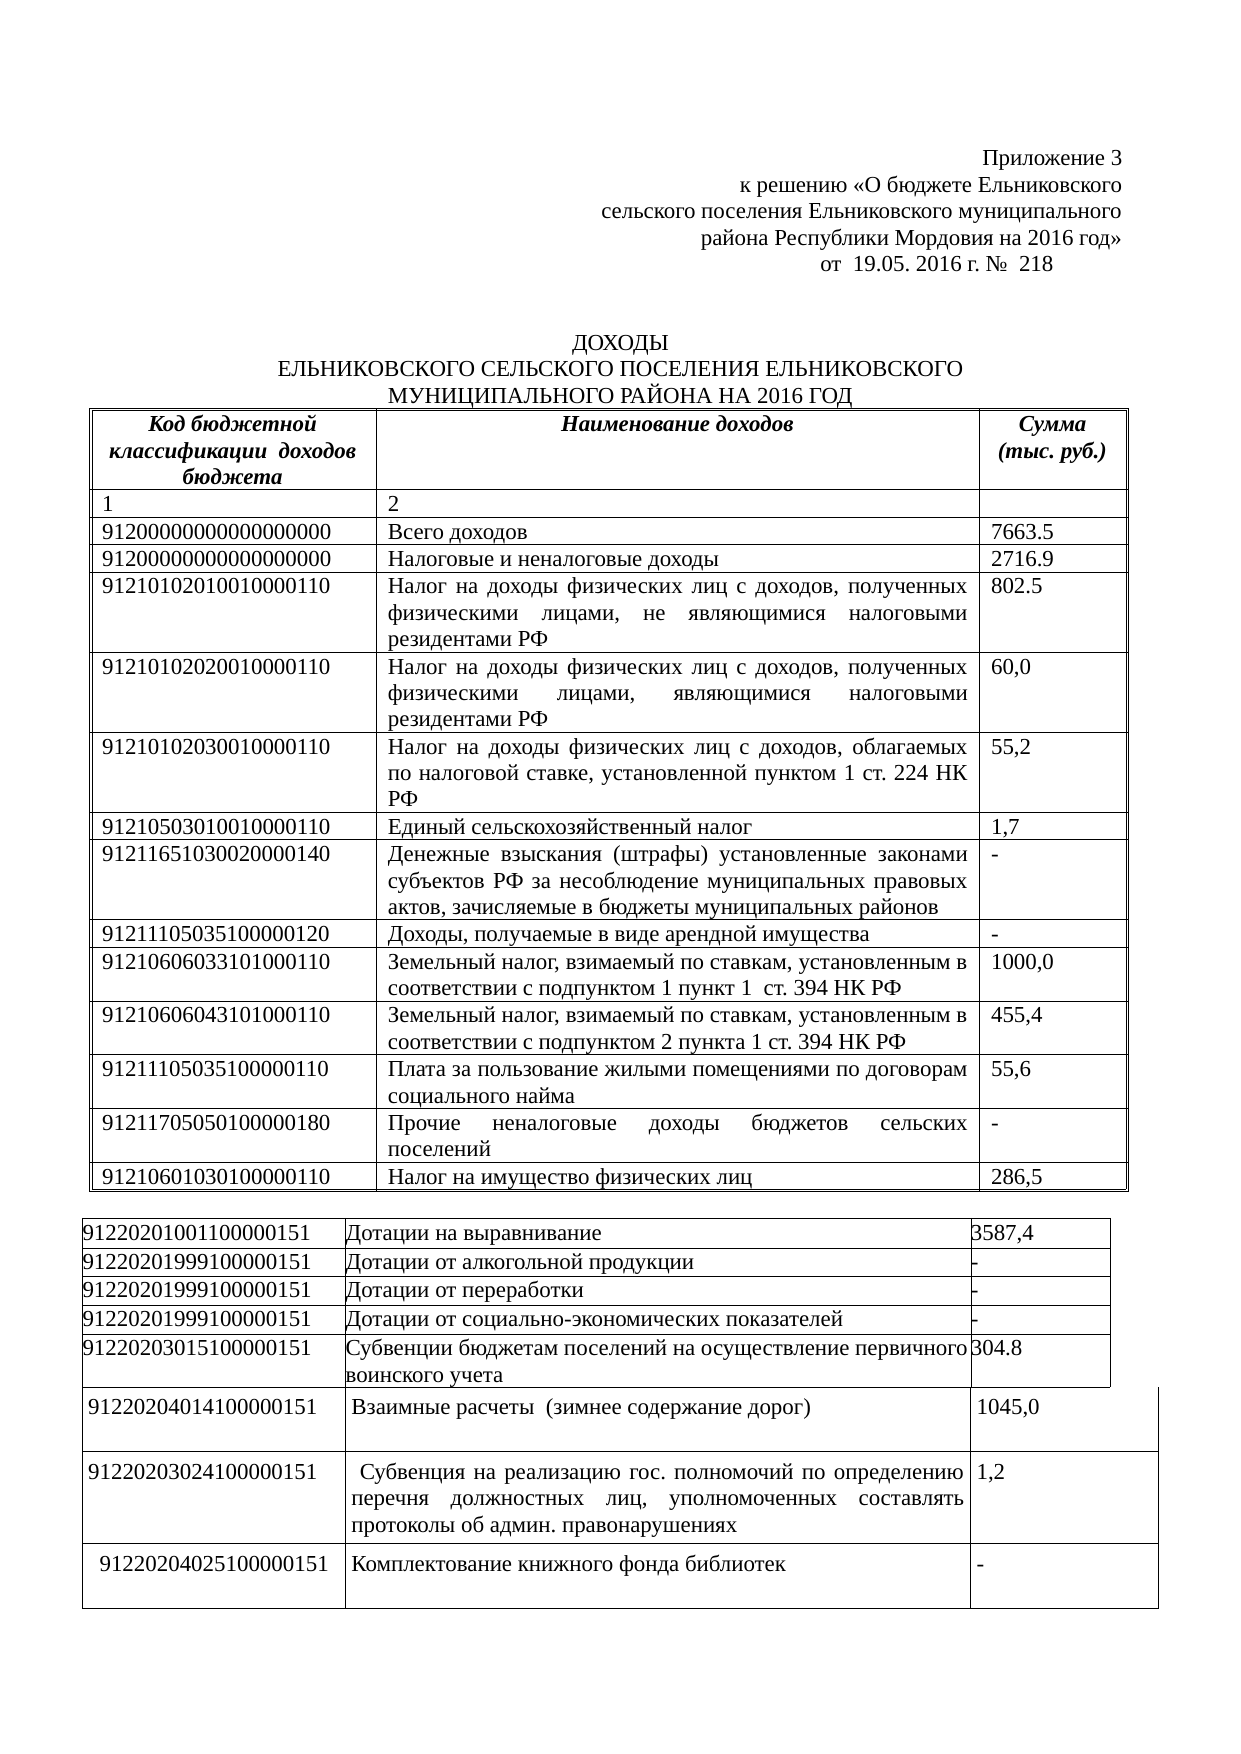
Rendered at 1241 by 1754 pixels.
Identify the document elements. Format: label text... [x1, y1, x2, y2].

table_cell 304,8 [972, 1335, 1110, 1387]
table_header [1128, 1218, 1138, 1248]
table_header [1121, 1218, 1126, 1248]
table_header 91220201001100000151 [83, 1219, 345, 1248]
table_cell 91210102020010000110 [93, 653, 376, 732]
table_cell [1138, 1276, 1142, 1305]
table_header [1146, 1218, 1150, 1248]
table_cell [1150, 1334, 1154, 1387]
table_cell [1142, 1276, 1146, 1305]
table_cell [1146, 1276, 1150, 1305]
table_cell 91220201999100000151 [83, 1277, 345, 1305]
table_cell [1111, 1305, 1118, 1334]
table_cell Дотации от социально-экономических показателей [346, 1306, 971, 1334]
table_cell 7663,5 [980, 518, 1126, 544]
table_header Код бюджетной классификации доходов бюджета [93, 411, 376, 489]
table_cell Плата за пользование жилыми помещениями по договорам социального найма [377, 1055, 979, 1108]
table_header [1142, 1218, 1146, 1248]
table_cell [1138, 1334, 1142, 1387]
table_cell Земельный налог, взимаемый по ставкам, установленным в соответствии с подпунктом 2 пункта 1 ст. 394 НК РФ [377, 1002, 979, 1054]
table_cell 802,5 [980, 573, 1126, 652]
table_cell Комплектование книжного фонда библиотек [346, 1544, 970, 1608]
table_cell 91211651030020000140 [93, 840, 376, 919]
table_header Сумма (тыс. руб.) [980, 411, 1126, 489]
table_cell Налог на доходы физических лиц с доходов, полученных физическими лицами, не являющимися налоговыми резидентами РФ [377, 573, 979, 652]
table_header [1138, 1218, 1142, 1248]
table_cell 91210503010010000110 [93, 813, 376, 839]
table_cell 91211705050100000180 [93, 1109, 376, 1162]
table_cell Субвенция на реализацию гос. полномочий по определению перечня должностных лиц, уполномоченных составлять протоколы об админ. правонарушениях [346, 1452, 970, 1543]
table_cell [1128, 1276, 1138, 1305]
table_cell [1142, 1305, 1146, 1334]
text района Республики Мордовия на 2016 год» [118, 223, 1122, 250]
table_cell [1128, 1305, 1138, 1334]
table_cell [1150, 1305, 1154, 1334]
table_header Наименование доходов [377, 411, 979, 489]
table_cell [1154, 1334, 1159, 1387]
table_cell [1138, 1248, 1142, 1276]
table_cell [1121, 1248, 1126, 1276]
table_cell [1121, 1276, 1126, 1305]
table_cell 2716,9 [980, 545, 1126, 572]
table_cell [1121, 1334, 1126, 1387]
text Приложение 3 [118, 144, 1122, 171]
table_cell - [980, 1109, 1126, 1162]
table_cell 91200000000000000000 [93, 545, 376, 572]
table_header [1154, 1218, 1159, 1248]
table_cell 91211105035100000120 [93, 920, 376, 947]
text сельского поселения Ельниковского муниципального [118, 197, 1122, 223]
table_cell Субвенции бюджетам поселений на осуществление первичного воинского учета [346, 1335, 971, 1387]
table_cell - [972, 1306, 1110, 1334]
table_cell Налог на доходы физических лиц с доходов, полученных физическими лицами, являющимися налоговыми резидентами РФ [377, 653, 979, 732]
table_cell [1121, 1305, 1126, 1334]
table_cell [1154, 1276, 1159, 1305]
table_cell Прочие неналоговые доходы бюджетов сельских поселений [377, 1109, 979, 1162]
table_cell 91210606043101000110 [93, 1002, 376, 1054]
table_cell [980, 490, 1126, 517]
table_cell 91220203024100000151 [83, 1452, 345, 1543]
table_cell 1045,0 [971, 1387, 1158, 1451]
table_cell 91211105035100000110 [93, 1055, 376, 1108]
table_cell [1111, 1276, 1118, 1305]
table_cell 91210102010010000110 [93, 573, 376, 652]
table_cell 286,5 [980, 1163, 1126, 1189]
table_cell 60,0 [980, 653, 1126, 732]
table_cell 55,2 [980, 733, 1126, 812]
table_cell Денежные взыскания (штрафы) установленные законами субъектов РФ за несоблюдение муниципальных правовых актов, зачисляемые в бюджеты муниципальных районов [377, 840, 979, 919]
table_cell 2 [377, 490, 979, 517]
table_cell Взаимные расчеты (зимнее содержание дорог) [346, 1388, 970, 1451]
table_cell [1154, 1305, 1159, 1334]
table_cell 1 [93, 490, 376, 517]
table_cell - [980, 840, 1126, 919]
table_cell [1154, 1248, 1159, 1276]
table_cell - [971, 1544, 1158, 1608]
table_cell Налог на имущество физических лиц [377, 1163, 979, 1189]
table_cell [1111, 1334, 1118, 1387]
table_cell 91210606033101000110 [93, 948, 376, 1001]
table_cell [1146, 1305, 1150, 1334]
table_cell 1000,0 [980, 948, 1126, 1001]
table_cell [1128, 1248, 1138, 1276]
table_cell Земельный налог, взимаемый по ставкам, установленным в соответствии с подпунктом 1 пункт 1 ст. 394 НК РФ [377, 948, 979, 1001]
text к решению «О бюджете Ельниковского [118, 171, 1122, 197]
table_cell - [972, 1277, 1110, 1305]
text ЕЛЬНИКОВСКОГО СЕЛЬСКОГО ПОСЕЛЕНИЯ ЕЛЬНИКОВСКОГО [118, 355, 1122, 382]
table_header [1150, 1218, 1154, 1248]
table_cell - [972, 1249, 1110, 1276]
table_cell 1,7 [980, 813, 1126, 839]
table_cell Единый сельскохозяйственный налог [377, 813, 979, 839]
table_cell 91220201999100000151 [83, 1306, 345, 1334]
table_cell Всего доходов [377, 518, 979, 544]
table_cell [1142, 1248, 1146, 1276]
table_cell 91220204025100000151 [83, 1544, 345, 1608]
text МУНИЦИПАЛЬНОГО РАЙОНА НА 2016 ГОД [118, 382, 1122, 408]
table_cell [1128, 1334, 1138, 1387]
table_cell 91220204014100000151 [83, 1388, 345, 1451]
text ДОХОДЫ [118, 329, 1122, 355]
table_cell [1111, 1248, 1118, 1276]
table_header Дотации на выравнивание [346, 1219, 971, 1248]
table_cell 91220203015100000151 [83, 1335, 345, 1387]
table_cell 1,2 [971, 1452, 1158, 1543]
table_cell [1138, 1305, 1142, 1334]
table_header 3587,4 [972, 1219, 1110, 1248]
table_cell [1146, 1334, 1150, 1387]
table_cell [1142, 1334, 1146, 1387]
table_cell 455,4 [980, 1002, 1126, 1054]
table_header [1111, 1218, 1118, 1248]
table_cell Дотации от алкогольной продукции [346, 1249, 971, 1276]
table_cell 91210102030010000110 [93, 733, 376, 812]
table_cell Доходы, получаемые в виде арендной имущества [377, 920, 979, 947]
table_cell 91200000000000000000 [93, 518, 376, 544]
table_cell 91210601030100000110 [93, 1163, 376, 1189]
table_cell 55,6 [980, 1055, 1126, 1108]
table_cell Дотации от переработки [346, 1277, 971, 1305]
table_cell Налог на доходы физических лиц с доходов, облагаемых по налоговой ставке, установленной пунктом 1 ст. 224 НК РФ [377, 733, 979, 812]
table_cell [1150, 1276, 1154, 1305]
table_cell [1146, 1248, 1150, 1276]
table_cell [1150, 1248, 1154, 1276]
table_cell Налоговые и неналоговые доходы [377, 545, 979, 572]
table_cell - [980, 920, 1126, 947]
table_cell 91220201999100000151 [83, 1249, 345, 1276]
text от 19.05. 2016 г. № 218 [118, 250, 1122, 276]
